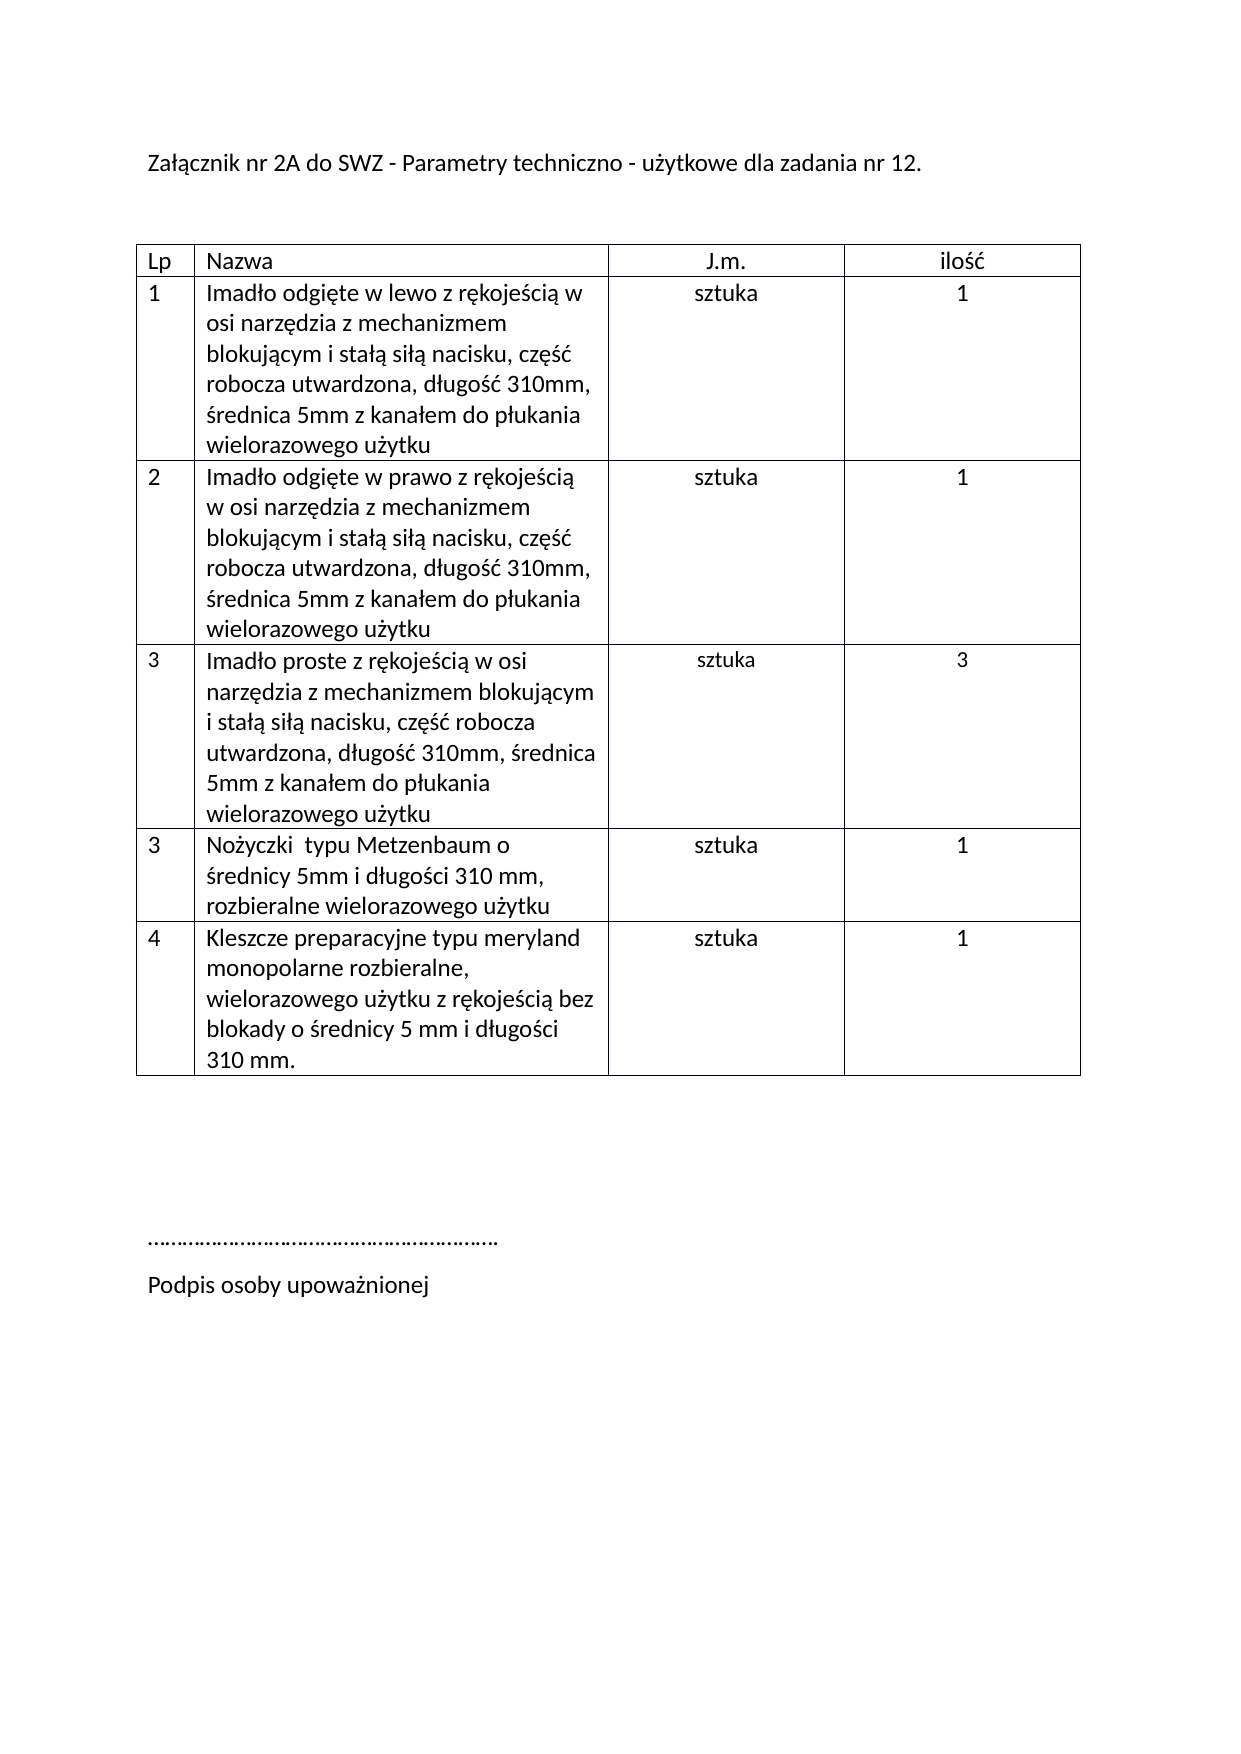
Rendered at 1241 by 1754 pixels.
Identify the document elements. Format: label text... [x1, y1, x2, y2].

table_cell Imadło odgięte w lewo z rękojeścią w osi narzędzia z mechanizmem blokującym i stałą siłą nacisku, część robocza utwardzona, długość 310mm, średnica 5mm z kanałem do płukania wielorazowego użytku [195, 277, 608, 460]
table_cell Imadło odgięte w prawo z rękojeścią w osi narzędzia z mechanizmem blokującym i stałą siłą nacisku, część robocza utwardzona, długość 310mm, średnica 5mm z kanałem do płukania wielorazowego użytku [195, 461, 608, 644]
table_cell sztuka [609, 645, 844, 828]
table_header ilość [845, 245, 1080, 276]
table_cell 2 [137, 461, 194, 644]
table_header Nazwa [195, 245, 608, 276]
text Podpis osoby upoważnionej [148, 1269, 1093, 1299]
table_cell 1 [845, 277, 1080, 460]
table_header Lp [137, 245, 194, 276]
table_cell 1 [137, 277, 194, 460]
table_cell 1 [845, 461, 1080, 644]
text Załącznik nr 2A do SWZ - Parametry techniczno - użytkowe dla zadania nr 12. [148, 148, 1093, 178]
table_cell 3 [137, 829, 194, 921]
table_cell Nożyczki typu Metzenbaum o średnicy 5mm i długości 310 mm, rozbieralne wielorazowego użytku [195, 829, 608, 921]
table_cell 3 [137, 645, 194, 828]
table_cell Imadło proste z rękojeścią w osi narzędzia z mechanizmem blokującym i stałą siłą nacisku, część robocza utwardzona, długość 310mm, średnica 5mm z kanałem do płukania wielorazowego użytku [195, 645, 608, 828]
table_cell sztuka [609, 829, 844, 921]
table_cell sztuka [609, 277, 844, 460]
table_header J.m. [609, 245, 844, 276]
text ……………………………………………………. [148, 1221, 1093, 1251]
table_cell Kleszcze preparacyjne typu meryland monopolarne rozbieralne, wielorazowego użytku z rękojeścią bez blokady o średnicy 5 mm i długości 310 mm. [195, 922, 608, 1074]
table_cell 4 [137, 922, 194, 1074]
table_cell 1 [845, 922, 1080, 1074]
table_cell sztuka [609, 461, 844, 644]
table_cell 3 [845, 645, 1080, 828]
table_cell 1 [845, 829, 1080, 921]
table_cell sztuka [609, 922, 844, 1074]
